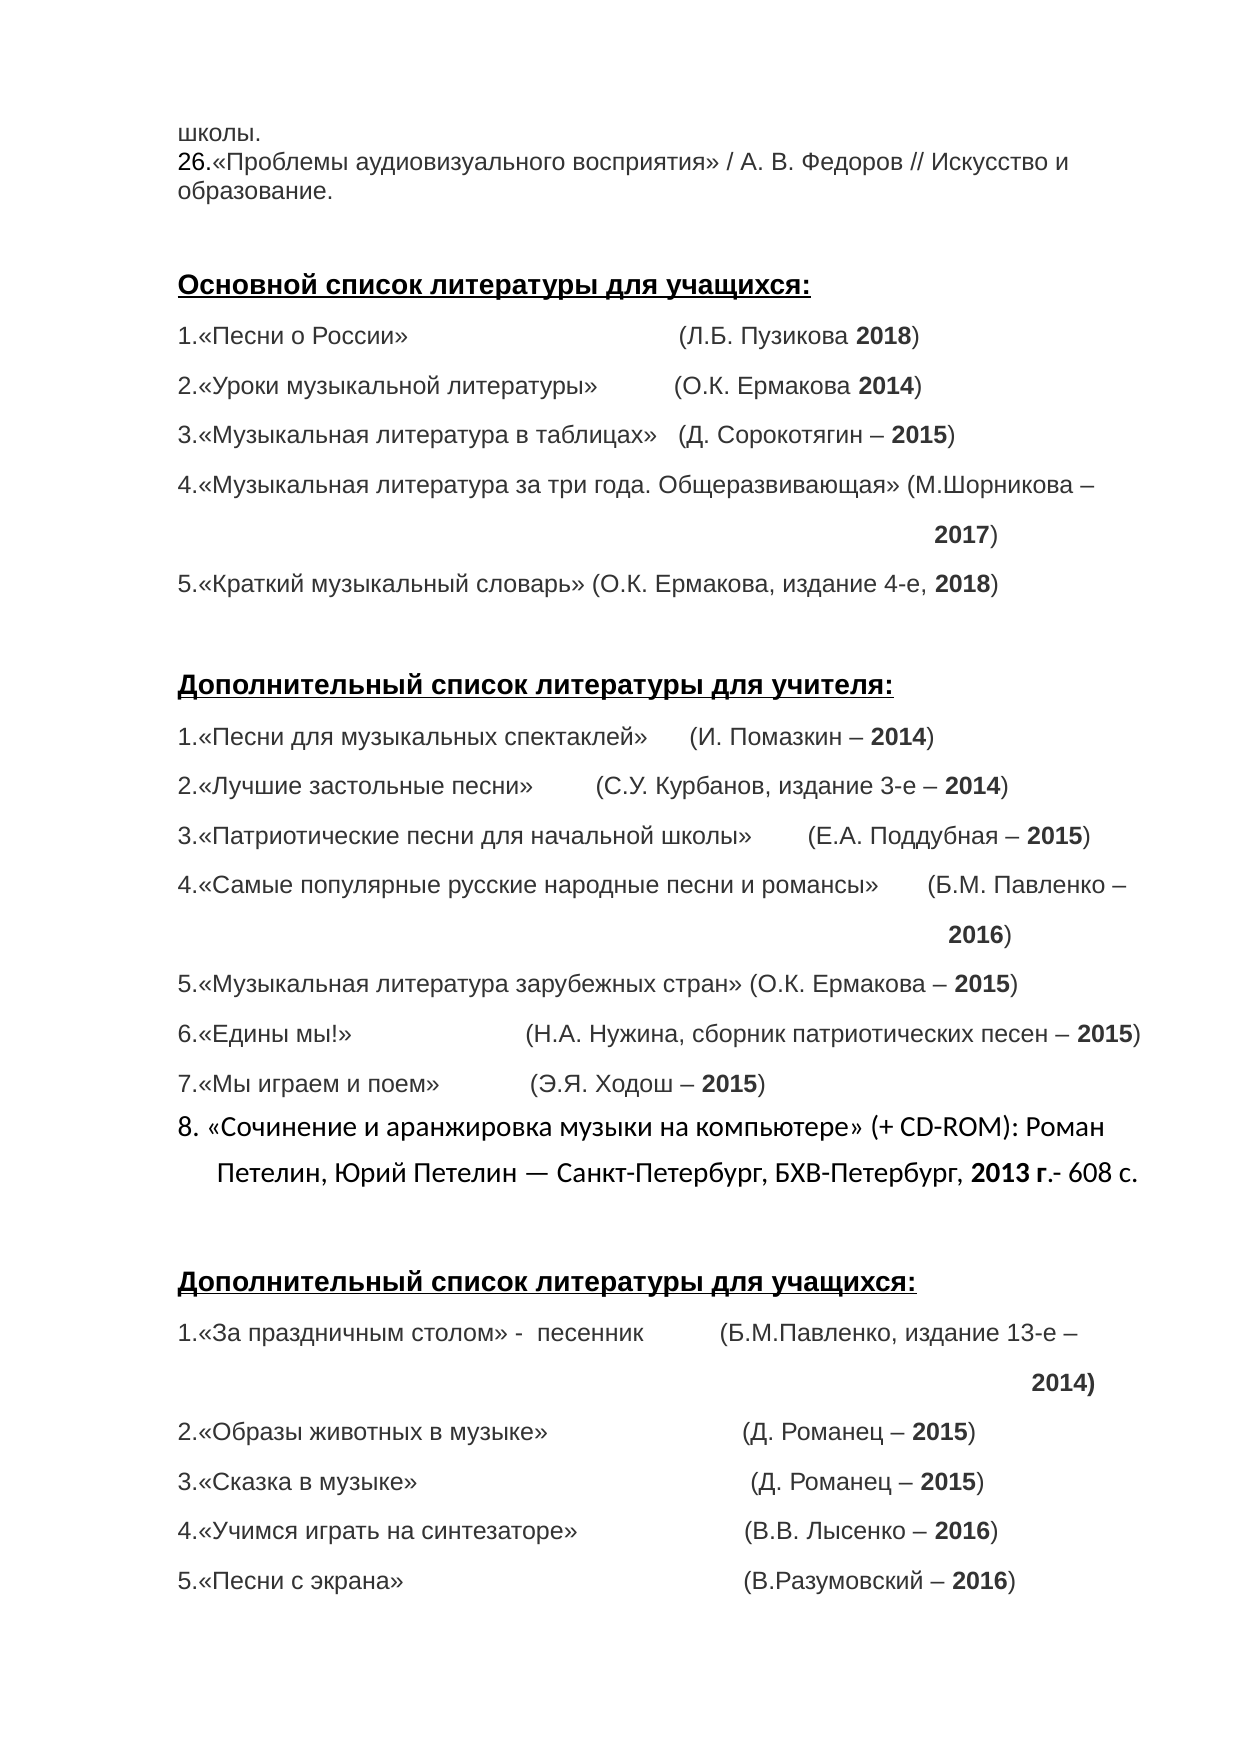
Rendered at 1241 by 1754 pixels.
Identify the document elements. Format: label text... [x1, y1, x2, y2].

table_header Великие композиторы. Жизнь и творчество. - М.: Белый город, 2014. - 232 c. 2. Давыдова, М. А. Музыка. 2 класс. Поурочные разработки / М.А. Давыдова. - М.: ВАКО, 2014 - 256 c. 3. Давыдова, М. А. Поурочные разработки по музыке. 2 класс / М.А. Давыдова. - М.: ВАКО, 2013 – 256 с/ 4. Илья Репин. Тихо в думу погрузился, вспоминая о былом... (набор из 24 репродукций). - М.: Воскресный день, Белый город, 2013. - 880 c. 5. Кольяшкин, Михаил Солнышко. Народные песни для детей дошкольного и младшего школьного возраста / Михаил Кольяшкин. - М.: Феникс, 2014. - 539 c. 6. Кондратюк, Н. Н. Музыка в школе. Игры, конкурсы, современные методы / Н.Н. Кондратюк. – Сфера, 2016. - 270 c. 7. Музыка. 1-4 классы. Необычные уроки. - М.: Учитель, 2014. - 124 c. 8. Музыкальный театр. Выпуск 2. - М.: Музыка, 2015. - 358 c. 9. Музыкальный театр. Выпуск 3. - М.: Музыка, 2015. - 643 c. 10. Наполнен музыкою зал. Танец в живописи (набор из 24 репродукций). - М.: Воскресный день, Белый город, 2014. - 512 c. 11. Наш хор. Выпуск 3. - М.: Музыка, 2015. - 435 c. 12. Оркестр в классе. Выпуск 1. Пьесы и песни в переложении для оркестра детских музыкальных инструментов. - М.: Музыка, 2015. - 222 c. 13. Портреты русских композиторов (набор из 25 портретов). - М.: Музыка, 2014. - 215 c. 14. Рокитянская, Т. А. Воспитание звуком. Музыкальные занятия от 3 до 9 лет / Т.А. Рокитянская. - М.: Национальное образование, 2015. - 176 c. 15. Рокитянская, Т. А. Песня на все случаи жизни / Т.А. Рокитянская. - М.: Фонд Исмаила Ахметова, 2013. - 528 c. 16. Смолина, Е. А. Современный урок музыки. Творческие приемы и задания / Е.А. Смолина. – М.: Академия развития, 2016. - 128 c . 17. Уроки пения. - М.: Русич, 2013. - 753 c. 18. Федорова, Е. А. Уроки музыки для малышей 2-8 лет. Альбом 1 / Е.А. Федорова. - М.: Цветной мир, 2015. - 419 c. 19. Хороводы, музыкальные игры. - М.: Композитор - Санкт-Петербург, 2016. – 940 c. 20.«Музыкальная литература. Музыка, ее формы и жанры» (М.Шорникова – 2017) 21.«Музыкальная литература. Русская музыка 20 века» (М.Шорникова – 2017) 22.«Музыкальная литература. Русская музыкальная классика» (М.Шорникова – 2017) 23.«Музыкальная литература. Развитие западно-европейской музыки» (М.Шорникова – 2017) 24.«Экранные искусства – новый вид мышления» / Ю. Н. Усов // Искусство и образование. 25.«Медиаобразование в России» / А. В. Федоров // AlmaMater. Вестник высшей школы. 26.«Проблемы аудиовизуального восприятия» / А. В. Федоров // Искусство и образование. Основной список литературы для учащихся: 1.«Песни о России» (Л.Б. Пузикова 2018) 2.«Уроки музыкальной литературы» (О.К. Ермакова 2014) 3.«Музыкальная литература в таблицах» (Д. Сорокотягин – 2015) 4.«Музыкальная литература за три года. Общеразвивающая» (М.Шорникова – 2017) 5.«Краткий музыкальный словарь» (О.К. Ермакова, издание 4-е, 2018) Дополнительный список литературы для учителя: 1.«Песни для музыкальных спектаклей» (И. Помазкин – 2014) 2.«Лучшие застольные песни» (С.У. Курбанов, издание 3-е – 2014) 3.«Патриотические песни для начальной школы» (Е.А. Поддубная – 2015) 4.«Самые популярные русские народные песни и романсы» (Б.М. Павленко – 2016) 5.«Музыкальная литература зарубежных стран» (О.К. Ермакова – 2015) 6.«Едины мы!» (Н.А. Нужина, сборник патриотических песен – 2015) 7.«Мы играем и поем» (Э.Я. Ходош – 2015) 8. «Сочинение и аранжировка музыки на компьютере» (+ CD-ROM): Роман Петелин, Юрий Петелин — Санкт-Петербург, БХВ-Петербург, 2013 г.- 608 с. Дополнительный список литературы для учащихся: 1.«За праздничным столом» - песенник (Б.М.Павленко, издание 13-е – 2014) 2.«Образы животных в музыке» (Д. Романец – 2015) 3.«Сказка в музыке» (Д. Романец – 2015) 4.«Учимся играть на синтезаторе» (В.В. Лысенко – 2016) 5.«Песни с экрана» (В.Разумовский – 2016) Электронные ресурсы: 1.Федеральный государственный образовательный стандарт [Электронный ресурс]: официальный сайт/URL:http://standart.edu.ru/catalog.aspx?CatalogId=2661.; 2.Школьный гид [Электронный ресурс]: официальный сайт/URL:http://www.schoolguide.ru/index.php/progs/school-russia.html. 3. Издательство Просвещение [Электронный ресурс]: официальный сайт/URL: http://www.prosv.ru/umk/perspektiva/info.aspx?ob_no=20077. Художественный фильм режиссёра А. Птушко «Садко» на музыку Н.А. Римского-Корсакого. Мультипликационный фильм И.Иванова-Вано «Снегурочка» на музыку Н.А. Римского-Корсакого. Мультипликационный фильм Ю. Норштейна «Сказка сказок», музыка И.С. Баха «Хорошо темперированный клавир, том 1, №8 es-moll( BWV 853) и В.А. Моцарта, Фортепианный концерт №4 inGmajor, IIAndante ( . Художественный фильм о жизни и творчестве Иоганна Штрауса «Большой вальс», музыка Иоганна Штрауса. Художественный фильм режиссёра Оскара Хаммерстейна на музыку Ричарда Роджерса «Звуки музыки». Художественный фильм сказка режиссёра Александра Птушко «Руслан и Людмила», музыка Тихона Хренникова. [177, 118, 1152, 321]
table_header Великие композиторы. Жизнь и творчество. - М.: Белый город, 2014. - 232 c. 2. Давыдова, М. А. Музыка. 2 класс. Поурочные разработки / М.А. Давыдова. - М.: ВАКО, 2014 - 256 c. 3. Давыдова, М. А. Поурочные разработки по музыке. 2 класс / М.А. Давыдова. - М.: ВАКО, 2013 – 256 с/ 4. Илья Репин. Тихо в думу погрузился, вспоминая о былом... (набор из 24 репродукций). - М.: Воскресный день, Белый город, 2013. - 880 c. 5. Кольяшкин, Михаил Солнышко. Народные песни для детей дошкольного и младшего школьного возраста / Михаил Кольяшкин. - М.: Феникс, 2014. - 539 c. 6. Кондратюк, Н. Н. Музыка в школе. Игры, конкурсы, современные методы / Н.Н. Кондратюк. – Сфера, 2016. - 270 c. 7. Музыка. 1-4 классы. Необычные уроки. - М.: Учитель, 2014. - 124 c. 8. Музыкальный театр. Выпуск 2. - М.: Музыка, 2015. - 358 c. 9. Музыкальный театр. Выпуск 3. - М.: Музыка, 2015. - 643 c. 10. Наполнен музыкою зал. Танец в живописи (набор из 24 репродукций). - М.: Воскресный день, Белый город, 2014. - 512 c. 11. Наш хор. Выпуск 3. - М.: Музыка, 2015. - 435 c. 12. Оркестр в классе. Выпуск 1. Пьесы и песни в переложении для оркестра детских музыкальных инструментов. - М.: Музыка, 2015. - 222 c. 13. Портреты русских композиторов (набор из 25 портретов). - М.: Музыка, 2014. - 215 c. 14. Рокитянская, Т. А. Воспитание звуком. Музыкальные занятия от 3 до 9 лет / Т.А. Рокитянская. - М.: Национальное образование, 2015. - 176 c. 15. Рокитянская, Т. А. Песня на все случаи жизни / Т.А. Рокитянская. - М.: Фонд Исмаила Ахметова, 2013. - 528 c. 16. Смолина, Е. А. Современный урок музыки. Творческие приемы и задания / Е.А. Смолина. – М.: Академия развития, 2016. - 128 c . 17. Уроки пения. - М.: Русич, 2013. - 753 c. 18. Федорова, Е. А. Уроки музыки для малышей 2-8 лет. Альбом 1 / Е.А. Федорова. - М.: Цветной мир, 2015. - 419 c. 19. Хороводы, музыкальные игры. - М.: Композитор - Санкт-Петербург, 2016. – 940 c. 20.«Музыкальная литература. Музыка, ее формы и жанры» (М.Шорникова – 2017) 21.«Музыкальная литература. Русская музыка 20 века» (М.Шорникова – 2017) 22.«Музыкальная литература. Русская музыкальная классика» (М.Шорникова – 2017) 23.«Музыкальная литература. Развитие западно-европейской музыки» (М.Шорникова – 2017) 24.«Экранные искусства – новый вид мышления» / Ю. Н. Усов // Искусство и образование. 25.«Медиаобразование в России» / А. В. Федоров // AlmaMater. Вестник высшей школы. 26.«Проблемы аудиовизуального восприятия» / А. В. Федоров // Искусство и образование. Основной список литературы для учащихся: 1.«Песни о России» (Л.Б. Пузикова 2018) 2.«Уроки музыкальной литературы» (О.К. Ермакова 2014) 3.«Музыкальная литература в таблицах» (Д. Сорокотягин – 2015) 4.«Музыкальная литература за три года. Общеразвивающая» (М.Шорникова – 2017) 5.«Краткий музыкальный словарь» (О.К. Ермакова, издание 4-е, 2018) Дополнительный список литературы для учителя: 1.«Песни для музыкальных спектаклей» (И. Помазкин – 2014) 2.«Лучшие застольные песни» (С.У. Курбанов, издание 3-е – 2014) 3.«Патриотические песни для начальной школы» (Е.А. Поддубная – 2015) 4.«Самые популярные русские народные песни и романсы» (Б.М. Павленко – 2016) 5.«Музыкальная литература зарубежных стран» (О.К. Ермакова – 2015) 6.«Едины мы!» (Н.А. Нужина, сборник патриотических песен – 2015) 7.«Мы играем и поем» (Э.Я. Ходош – 2015) 8. «Сочинение и аранжировка музыки на компьютере» (+ CD-ROM): Роман Петелин, Юрий Петелин — Санкт-Петербург, БХВ-Петербург, 2013 г.- 608 с. Дополнительный список литературы для учащихся: 1.«За праздничным столом» - песенник (Б.М.Павленко, издание 13-е – 2014) 2.«Образы животных в музыке» (Д. Романец – 2015) 3.«Сказка в музыке» (Д. Романец – 2015) 4.«Учимся играть на синтезаторе» (В.В. Лысенко – 2016) 5.«Песни с экрана» (В.Разумовский – 2016) Электронные ресурсы: 1.Федеральный государственный образовательный стандарт [Электронный ресурс]: официальный сайт/URL:http://standart.edu.ru/catalog.aspx?CatalogId=2661.; 2.Школьный гид [Электронный ресурс]: официальный сайт/URL:http://www.schoolguide.ru/index.php/progs/school-russia.html. 3. Издательство Просвещение [Электронный ресурс]: официальный сайт/URL: http://www.prosv.ru/umk/perspektiva/info.aspx?ob_no=20077. Художественный фильм режиссёра А. Птушко «Садко» на музыку Н.А. Римского-Корсакого. Мультипликационный фильм И.Иванова-Вано «Снегурочка» на музыку Н.А. Римского-Корсакого. Мультипликационный фильм Ю. Норштейна «Сказка сказок», музыка И.С. Баха «Хорошо темперированный клавир, том 1, №8 es-moll( BWV 853) и В.А. Моцарта, Фортепианный концерт №4 inGmajor, IIAndante ( . Художественный фильм о жизни и творчестве Иоганна Штрауса «Большой вальс», музыка Иоганна Штрауса. Художественный фильм режиссёра Оскара Хаммерстейна на музыку Ричарда Роджерса «Звуки музыки». Художественный фильм сказка режиссёра Александра Птушко «Руслан и Людмила», музыка Тихона Хренникова. [177, 1097, 1152, 1210]
